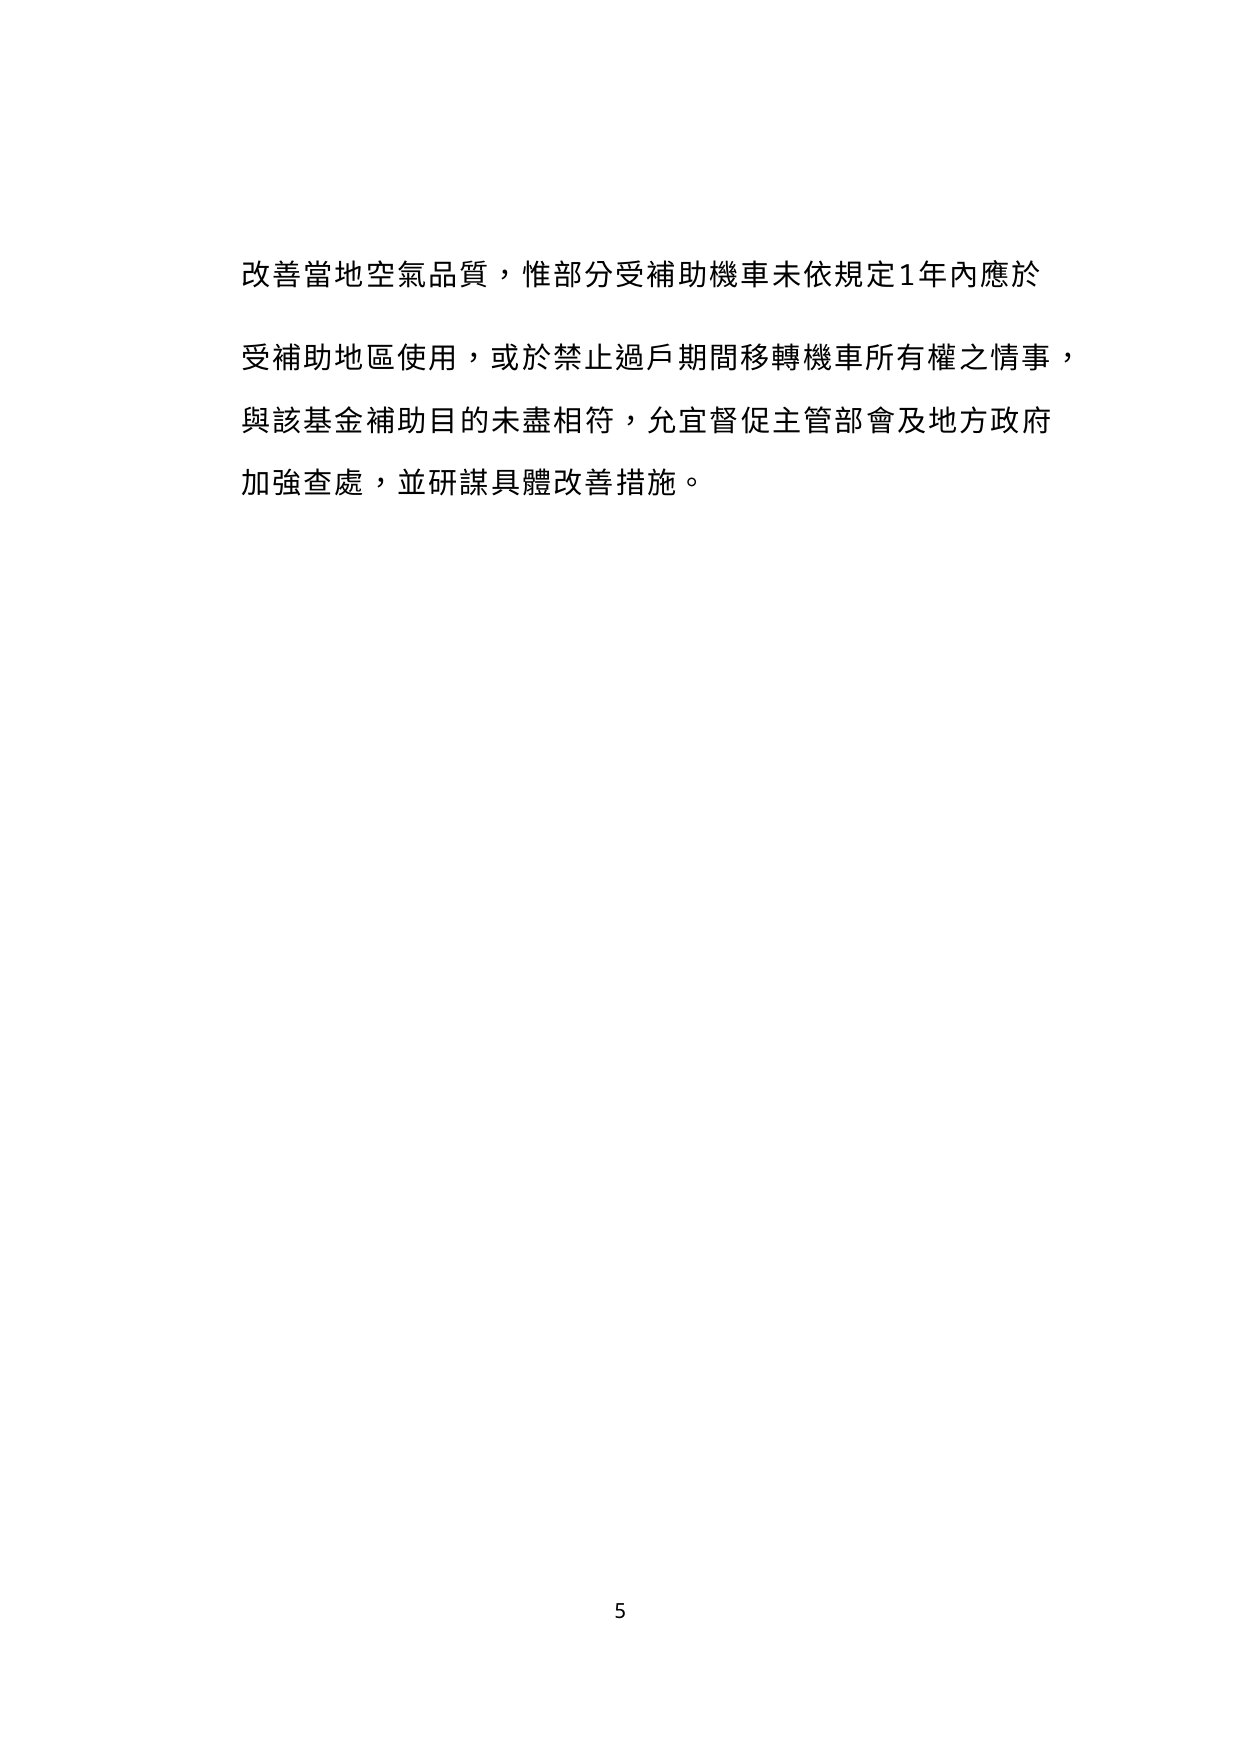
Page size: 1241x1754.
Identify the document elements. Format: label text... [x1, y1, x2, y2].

text 綜上，花東地區永續發展相關計畫補助花蓮及臺東縣政府辦理電動機車推廣設置計畫，以實現花東地區低碳交通及改善當地空氣品質，惟部分受補助機車未依規定1年內應於受補助地區使用，或於禁止過戶期間移轉機車所有權之情事，與該基金補助目的未盡相符，允宜督促主管部會及地方政府加強查處，並研謀具體改善措施。 [236, 189, 1063, 502]
